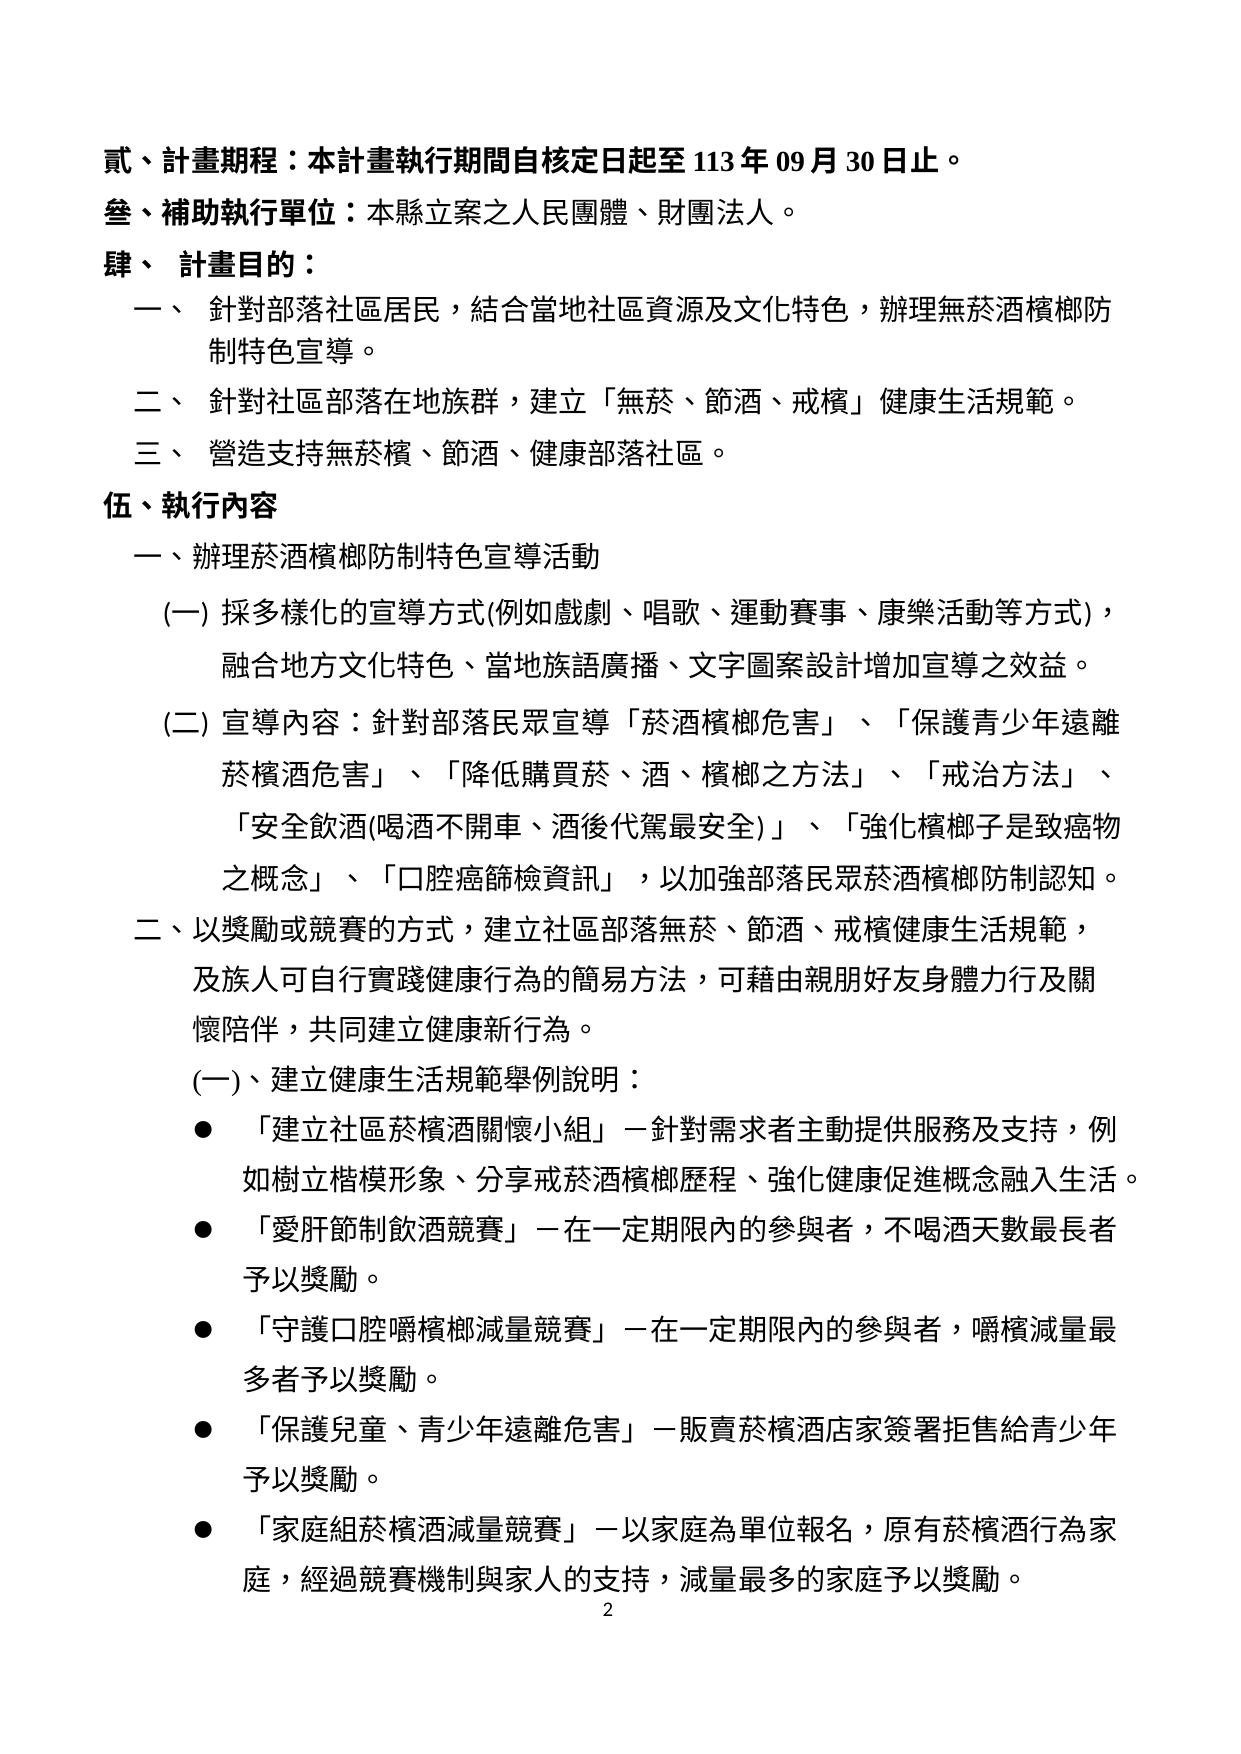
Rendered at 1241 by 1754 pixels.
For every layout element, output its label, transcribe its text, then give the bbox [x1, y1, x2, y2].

list 「愛肝節制飲酒競賽」－在一定期限內的參與者，不喝酒天數最長者予以獎勵。 [192, 1200, 1122, 1300]
text 叄、補助執行單位：本縣立案之人民團體、財團法人。 [103, 182, 1122, 234]
list 計畫目的： [103, 234, 1122, 286]
text 伍、執行內容 [103, 475, 1122, 527]
list 以獎勵或競賽的方式，建立社區部落無菸、節酒、戒檳健康生活規範，及族人可自行實踐健康行為的簡易方法，可藉由親朋好友身體力行及關懷陪伴，共同建立健康新行為。 [133, 900, 1122, 1050]
list 營造支持無菸檳、節酒、健康部落社區。 [133, 423, 1122, 475]
list 針對社區部落在地族群，建立「無菸、節酒、戒檳」健康生活規範。 [133, 371, 1122, 423]
list 宣導內容：針對部落民眾宣導「菸酒檳榔危害」、「保護青少年遠離菸檳酒危害」、「降低購買菸、酒、檳榔之方法」、「戒治方法」、「安全飲酒(喝酒不開車、酒後代駕最安全) 」、「強化檳榔子是致癌物之概念」、「口腔癌篩檢資訊」，以加強部落民眾菸酒檳榔防制認知。 [162, 692, 1122, 900]
text (一)、建立健康生活規範舉例說明： [192, 1050, 1122, 1100]
list 「守護口腔嚼檳榔減量競賽」－在一定期限內的參與者，嚼檳減量最多者予以獎勵。 [192, 1300, 1122, 1400]
text 貳、計畫期程：本計畫執行期間自核定日起至113年09月30日止。 [103, 130, 1122, 182]
list 「建立社區菸檳酒關懷小組」－針對需求者主動提供服務及支持，例如樹立楷模形象、分享戒菸酒檳榔歷程、強化健康促進概念融入生活。 [192, 1100, 1122, 1200]
list 針對部落社區居民，結合當地社區資源及文化特色，辦理無菸酒檳榔防制特色宣導。 [133, 286, 1122, 371]
list 「保護兒童、青少年遠離危害」－販賣菸檳酒店家簽署拒售給青少年予以獎勵。 [192, 1400, 1122, 1500]
list 「家庭組菸檳酒減量競賽」－以家庭為單位報名，原有菸檳酒行為家庭，經過競賽機制與家人的支持，減量最多的家庭予以獎勵。 [192, 1500, 1122, 1600]
list 辦理菸酒檳榔防制特色宣導活動 [133, 527, 1122, 577]
list 採多樣化的宣導方式(例如戲劇、唱歌、運動賽事、康樂活動等方式)，融合地方文化特色、當地族語廣播、文字圖案設計增加宣導之效益。 [162, 582, 1122, 686]
